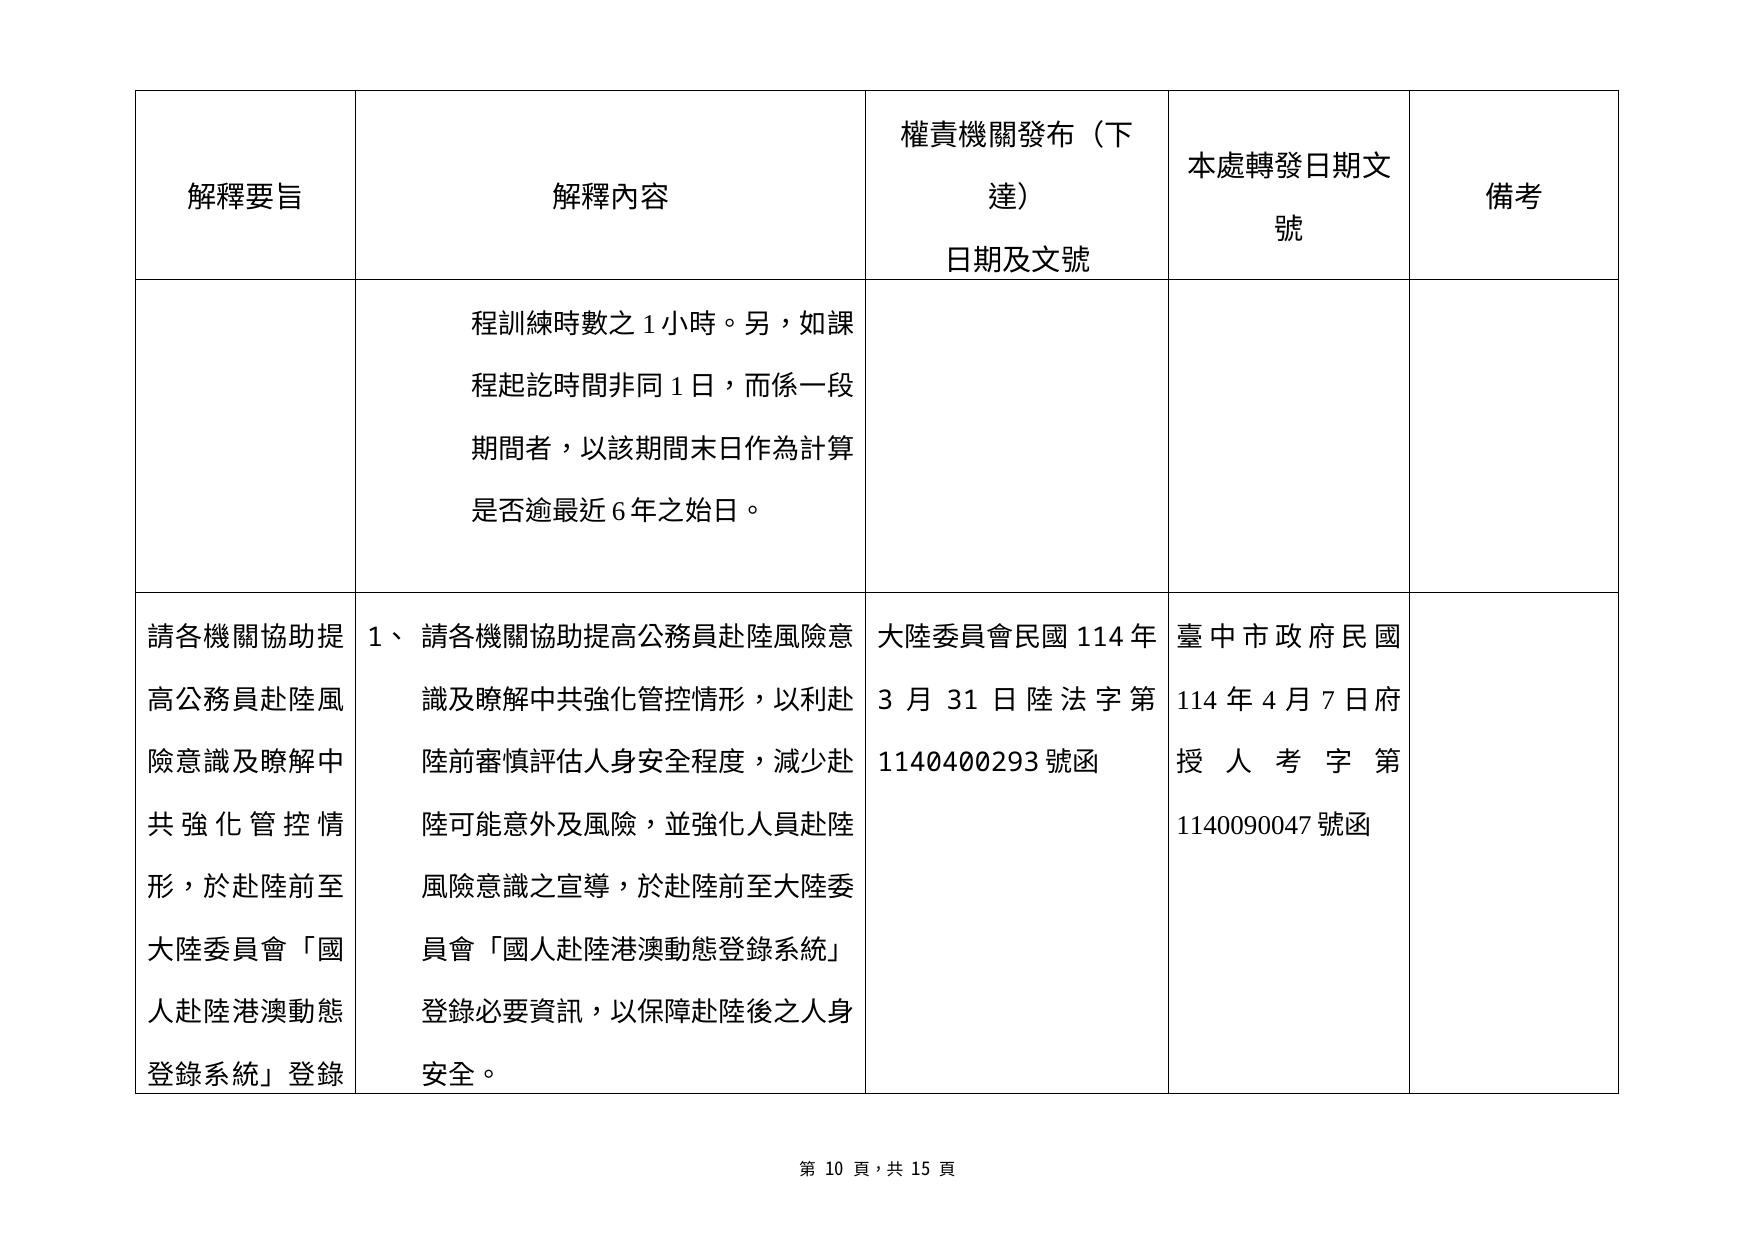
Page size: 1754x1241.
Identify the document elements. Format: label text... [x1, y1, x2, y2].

table_cell [1410, 280, 1618, 592]
table_cell 大陸委員會民國114年3月31日陸法字第1140400293號函 [866, 593, 1168, 1093]
table_cell [1169, 280, 1409, 592]
table_header 解釋要旨 [136, 91, 355, 278]
table_cell [1410, 593, 1618, 1093]
table_header 備考 [1410, 91, 1618, 278]
table_cell 臺中市政府民國114年4月7日府授人考字第1140090047號函 [1169, 593, 1409, 1093]
table_cell [136, 280, 355, 592]
table_header 權責機關發布（下達） 日期及文號 [866, 91, 1168, 278]
table_header 本處轉發日期文號 [1169, 91, 1409, 278]
table_cell 請各機關協助提高公務員赴陸風險意識及瞭解中共強化管控情形，於赴陸前至大陸委員會「國人赴陸港澳動態登錄系統」登錄 [136, 593, 355, 1093]
table_cell 查醫事人員人事條例第7條規定，醫事人員擬任師（一）級、師（二）級醫事職務，須符合相關學歷、經歷及專業訓練規定。其中須具備醫事專業訓練時數條件者，依同條例施行細則（以下簡稱醫事細則）第3條及第4條規定，為最近6年接受教育部認可之國內專科以上學校或得以採認之國外大學、教學醫院、醫事學（公、協）會或衛生主管機關等訓練主體舉辦，且訓練類別與擬任醫事職務相關之課程，並累計時數分別達180小時或90小時以上。 復查銓敘部依前開規定及衛生福利部（以下簡稱衛福部）106年2月20日衛部醫字第1061661293號書函建議，採認醫事人員繼續教育積分管理系統（以下簡稱積分系統）符合當事人擬任醫事職務相關之師級醫事專門職業證書類別之參加課程積分項下所列課程，作為師（一）級、師（二）級醫事人員任用資格之醫事專業課程訓練時數。 茲審酌積分系統係作為醫事人員執業執照更新參考之用，其專業度業經衛福部審查認定，為解決實務疑義及簡化積分系統課程訓練時數採認計算方式，請各機關依下列原則審查無誤後，再送銓敘部銓敘審定： 採認項目：以積分系統所列當事人之「證書類別」符合擬任醫事職務相關之師級醫事專門職業證書類別者，參加課程積分項下之課程。 採認時數：無須審查課程名稱、訓練主體，最近6年累積之積分，以每1點積分視為醫事細則第3條及第4條所定醫事專業課程訓練時數之1小時。另，如課程起訖時間非同1日，而係一段期間者，以該期間末日作為計算是否逾最近6年之始日。 [356, 280, 865, 592]
table_cell 請各機關協助提高公務員赴陸風險意識及瞭解中共強化管控情形，以利赴陸前審慎評估人身安全程度，減少赴陸可能意外及風險，並強化人員赴陸風險意識之宣導，於赴陸前至大陸委員會「國人赴陸港澳動態登錄系統」登錄必要資訊，以保障赴陸後之人身安全。 另鑒於國人赴陸之人身安全屬於重要公益事項，為提高國人赴陸風險意識，確保國人之人身安全，請參考大陸委員會相關宣導素材，協助透過大陸委員會專區連結、宣導跑馬燈、電子看板、社群媒體或張貼宣傳物等方式，向國人宣導提醒赴陸風險，並鼓勵國人於赴陸前可至上述大陸委員會系統進行登錄。 [356, 593, 865, 1093]
table_cell [866, 280, 1168, 592]
table_header 解釋內容 [356, 91, 865, 278]
